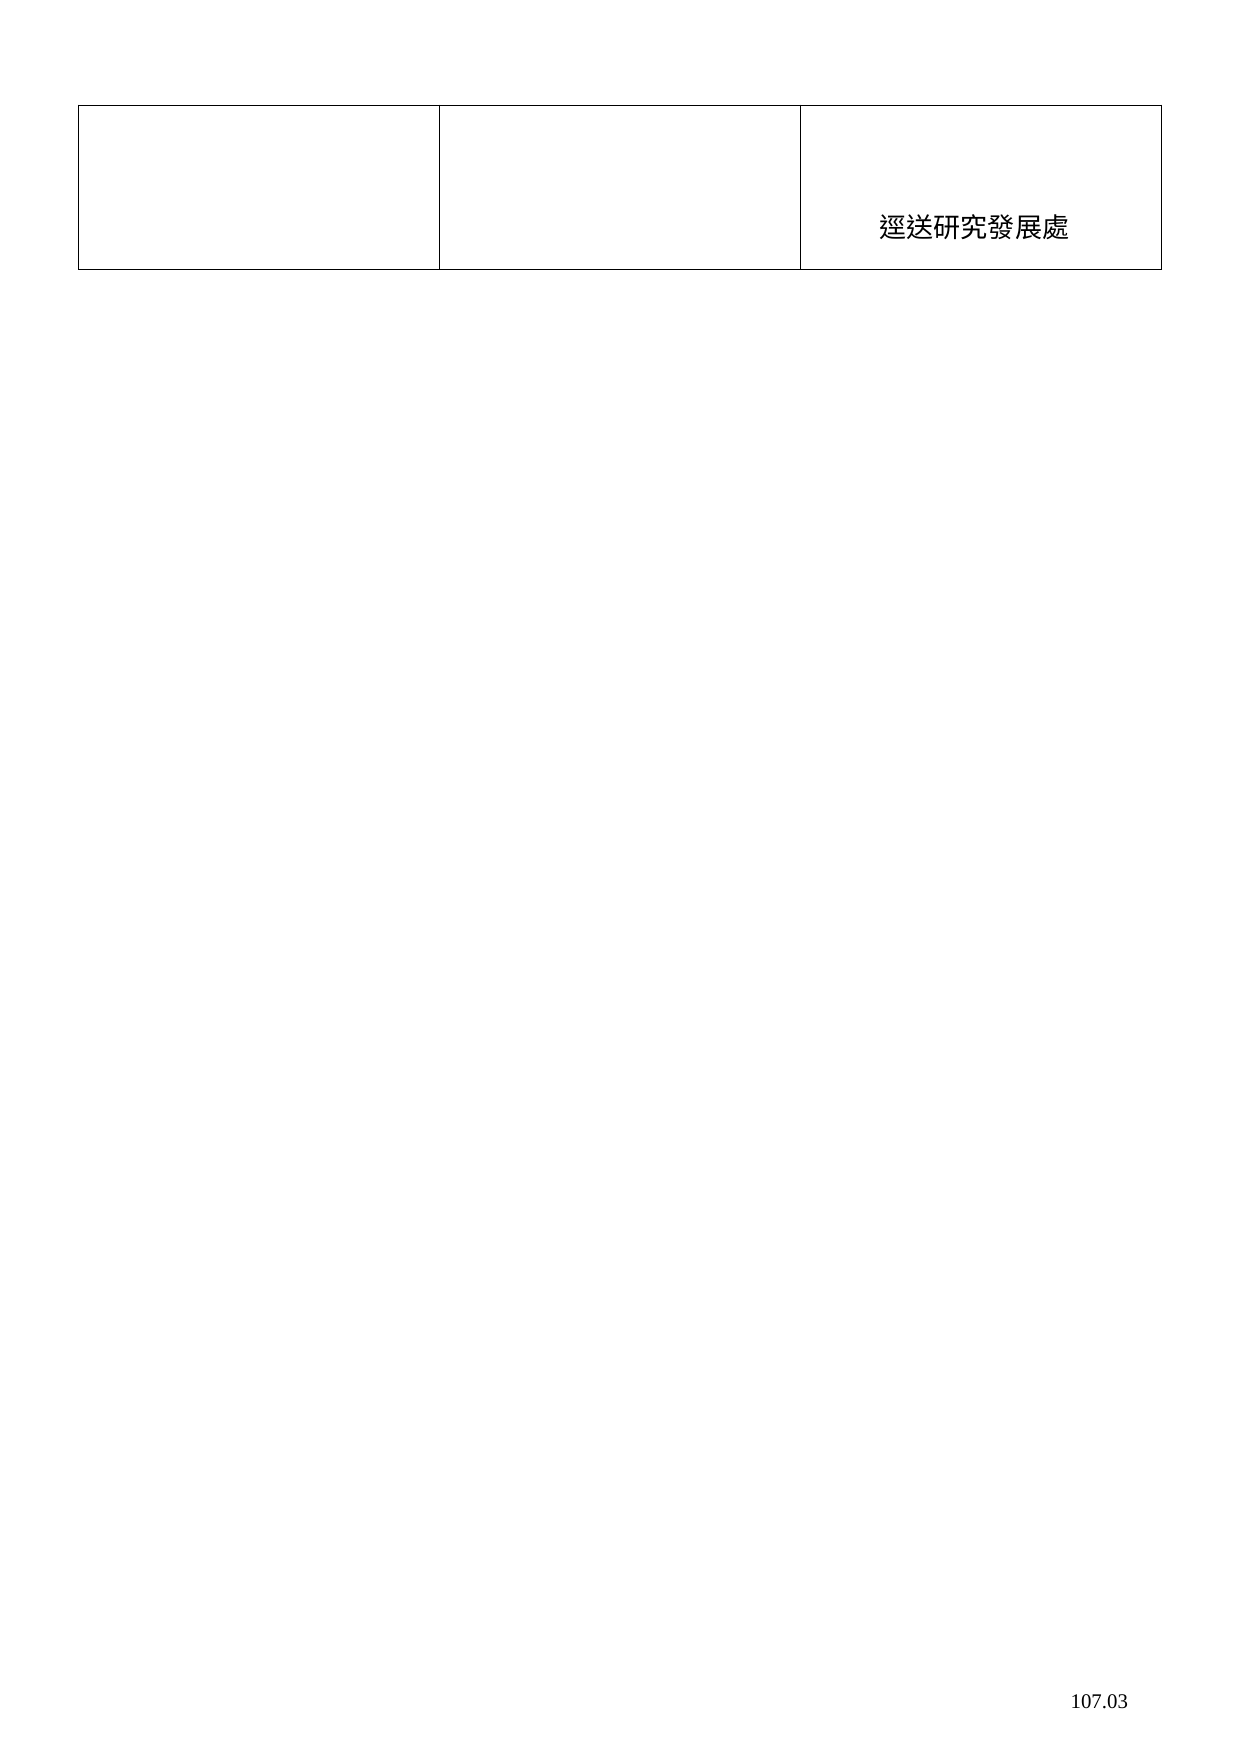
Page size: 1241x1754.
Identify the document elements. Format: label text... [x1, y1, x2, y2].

table_cell [440, 106, 800, 269]
table_cell [79, 106, 439, 269]
table_cell 逕送研究發展處 [801, 106, 1161, 269]
